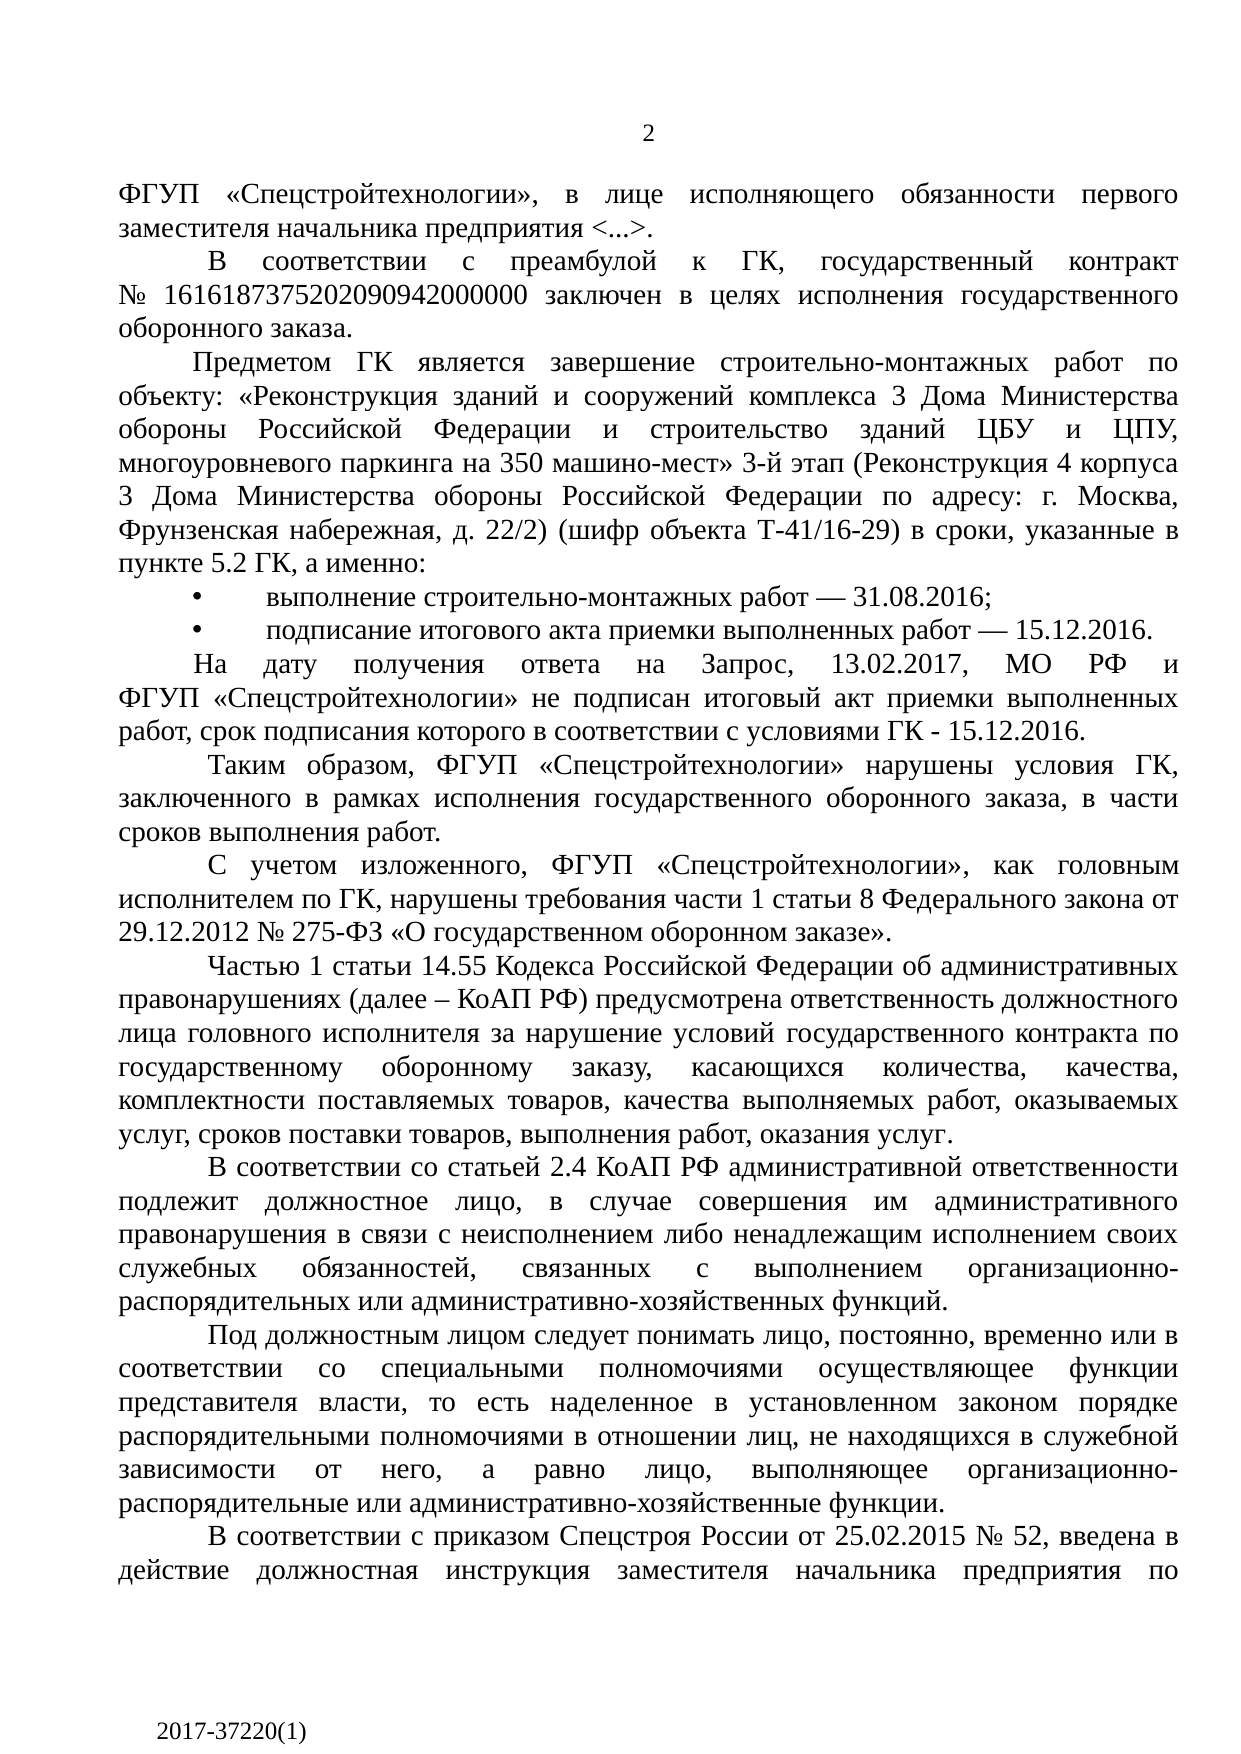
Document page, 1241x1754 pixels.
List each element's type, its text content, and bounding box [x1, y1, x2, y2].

text В соответствии со статьей 2.4 КоАП РФ административной ответственности подлежит должностное лицо, в случае совершения им административного правонарушения в связи с неисполнением либо ненадлежащим исполнением своих служебных обязанностей, связанных с выполнением организационно-распорядительных или административно-хозяйственных функций. [118, 1149, 1179, 1317]
text ФГУП «Спецстройтехнологии», в лице исполняющего обязанности первого заместителя начальника предприятия <...>. [118, 176, 1179, 243]
text Предметом ГК является завершение строительно-монтажных работ по объекту: «Реконструкция зданий и сооружений комплекса 3 Дома Министерства обороны Российской Федерации и строительство зданий ЦБУ и ЦПУ, многоуровневого паркинга на 350 машино-мест» 3-й этап (Реконструкция 4 корпуса 3 Дома Министерства обороны Российской Федерации по адресу: г. Москва, Фрунзенская набережная, д. 22/2) (шифр объекта Т-41/16-29) в сроки, указанные в пункте 5.2 ГК, а именно: [118, 344, 1179, 579]
text Таким образом, ФГУП «Спецстройтехнологии» нарушены условия ГК, заключенного в рамках исполнения государственного оборонного заказа, в части сроков выполнения работ. [118, 747, 1179, 847]
text Под должностным лицом следует понимать лицо, постоянно, временно или в соответствии со специальными полномочиями осуществляющее функции представителя власти, то есть наделенное в установленном законом порядке распорядительными полномочиями в отношении лиц, не находящихся в служебной зависимости от него, а равно лицо, выполняющее организационно-распорядительные или административно-хозяйственные функции. [118, 1317, 1179, 1518]
text На дату получения ответа на Запрос, 13.02.2017, МО РФ и ФГУП «Спецстройтехнологии» не подписан итоговый акт приемки выполненных работ, срок подписания которого в соответствии с условиями ГК - 15.12.2016. [118, 646, 1179, 747]
text С учетом изложенного, ФГУП «Спецстройтехнологии», как головным исполнителем по ГК, нарушены требования части 1 статьи 8 Федерального закона от 29.12.2012 № 275-ФЗ «О государственном оборонном заказе». [118, 847, 1179, 948]
text В соответствии с приказом Спецстроя России от 25.02.2015 № 52, введена в действие должностная инструкция заместителя начальника предприятия по [118, 1518, 1179, 1585]
list выполнение строительно-монтажных работ — 31.08.2016; [118, 579, 1179, 612]
text Частью 1 статьи 14.55 Кодекса Российской Федерации об административных правонарушениях (далее – КоАП РФ) предусмотрена ответственность должностного лица головного исполнителя за нарушение условий государственного контракта по государственному оборонному заказу, касающихся количества, качества, комплектности поставляемых товаров, качества выполняемых работ, оказываемых услуг, сроков поставки товаров, выполнения работ, оказания услуг. [118, 948, 1179, 1149]
list подписание итогового акта приемки выполненных работ — 15.12.2016. [118, 612, 1179, 646]
text В соответствии с преамбулой к ГК, государственный контракт № 1616187375202090942000000 заключен в целях исполнения государственного оборонного заказа. [118, 243, 1179, 344]
